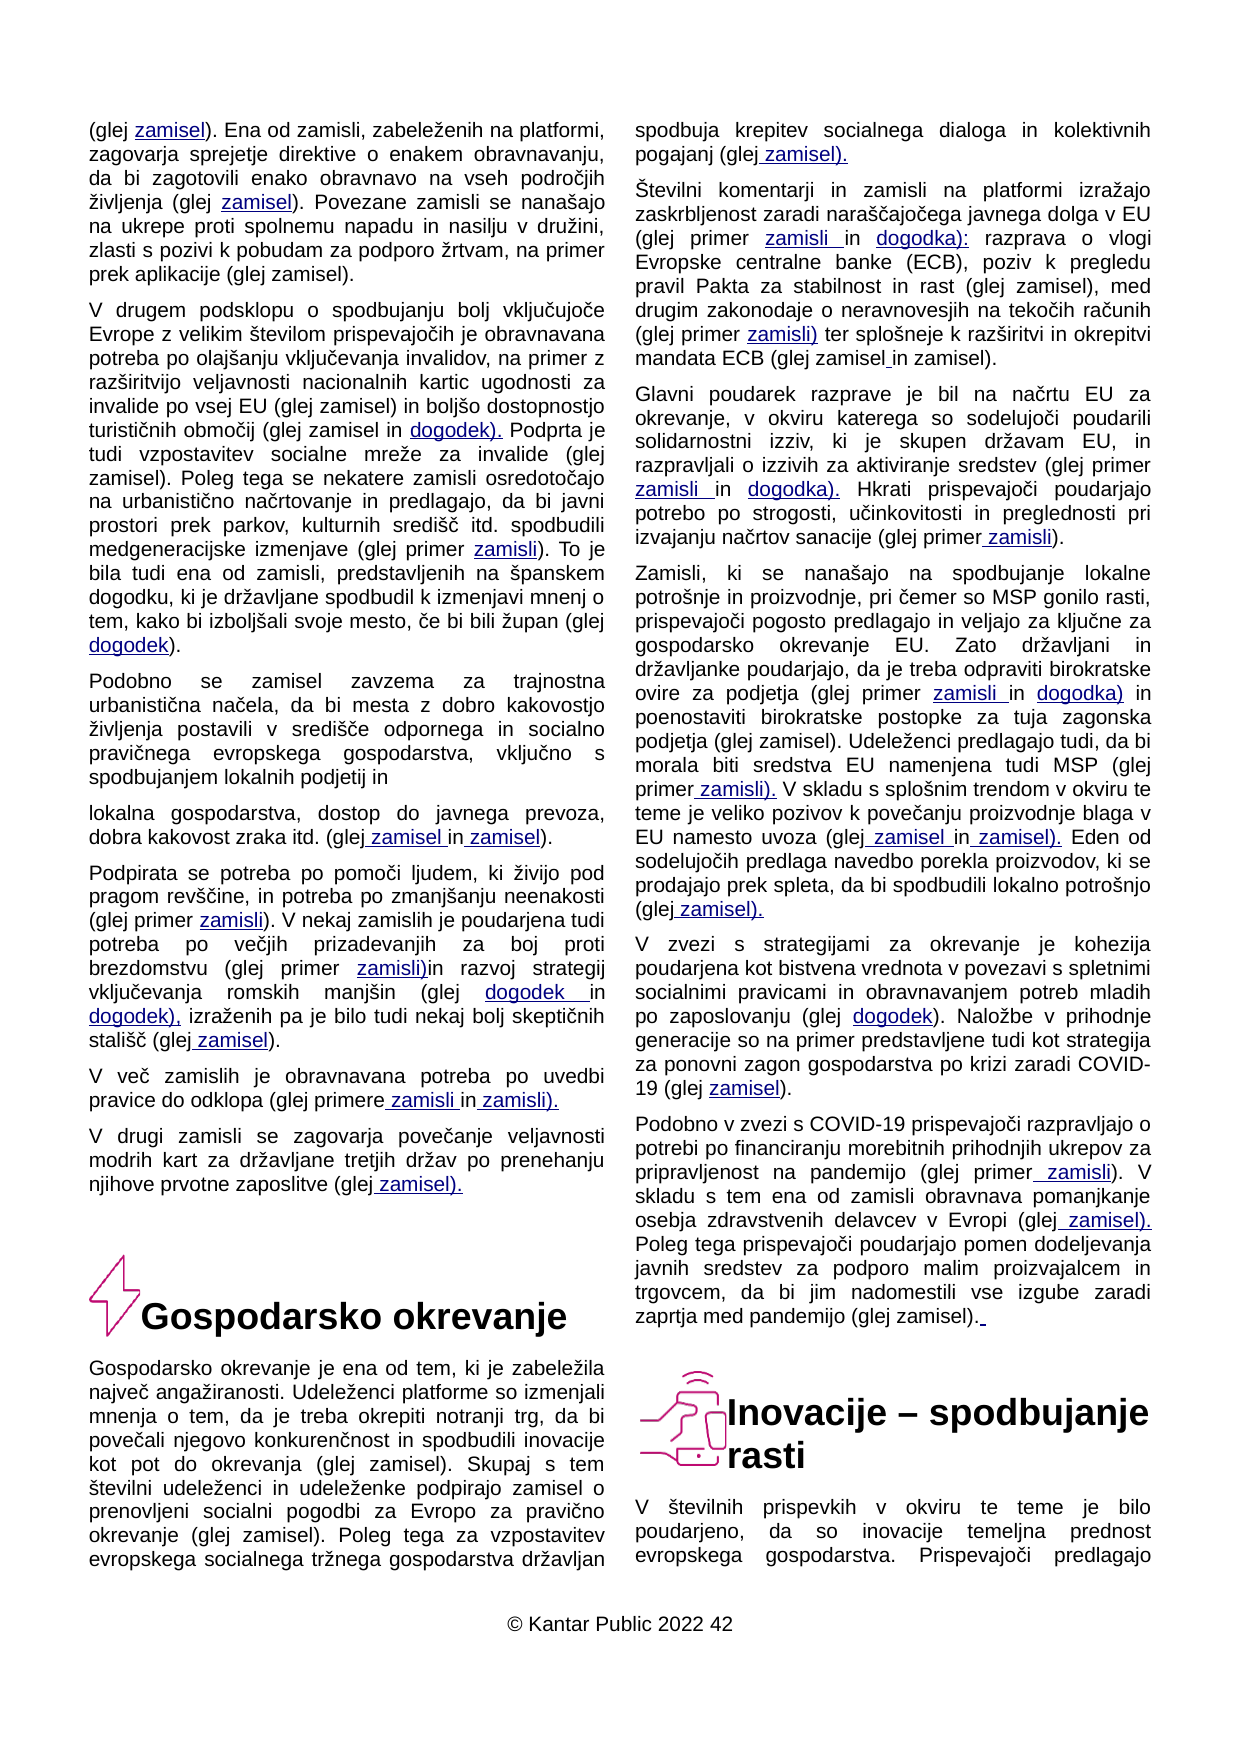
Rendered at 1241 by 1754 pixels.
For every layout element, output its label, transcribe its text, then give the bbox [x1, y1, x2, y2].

text Glavni poudarek razprave je bil na načrtu EU za okrevanje, v okviru katerega so sodelujoči poudarili solidarnostni izziv, ki je skupen državam EU, in razpravljali o izzivih za aktiviranje sredstev (glej primer zamisli in dogodka). Hkrati prispevajoči poudarjajo potrebo po strogosti, učinkovitosti in preglednosti pri izvajanju načrtov sanacije (glej primer zamisli). [635, 381, 1152, 549]
text Zamisli, ki se nanašajo na spodbujanje lokalne potrošnje in proizvodnje, pri čemer so MSP gonilo rasti, prispevajoči pogosto predlagajo in veljajo za ključne za gospodarsko okrevanje EU. Zato državljani in državljanke poudarjajo, da je treba odpraviti birokratske ovire za podjetja (glej primer zamisli in dogodka) in poenostaviti birokratske postopke za tuja zagonska podjetja (glej zamisel). Udeleženci predlagajo tudi, da bi morala biti sredstva EU namenjena tudi MSP (glej primer zamisli). V skladu s splošnim trendom v okviru te teme je veliko pozivov k povečanju proizvodnje blaga v EU namesto uvoza (glej zamisel in zamisel). Eden od sodelujočih predlaga navedbo porekla proizvodov, ki se prodajajo prek spleta, da bi spodbudili lokalno potrošnjo (glej zamisel). [635, 561, 1152, 920]
picture [640, 1371, 727, 1466]
text V številnih prispevkih v okviru te teme je bilo poudarjeno, da so inovacije temeljna prednost evropskega gospodarstva. Prispevajoči predlagajo [635, 1495, 1152, 1567]
text V zvezi s strategijami za okrevanje je kohezija poudarjena kot bistvena vrednota v povezavi s spletnimi socialnimi pravicami in obravnavanjem potreb mladih po zaposlovanju (glej dogodek). Naložbe v prihodnje generacije so na primer predstavljene tudi kot strategija za ponovni zagon gospodarstva po krizi zaradi COVID-19 (glej zamisel). [635, 932, 1152, 1100]
text Podobno se zamisel zavzema za trajnostna urbanistična načela, da bi mesta z dobro kakovostjo življenja postavili v središče odpornega in socialno pravičnega evropskega gospodarstva, vključno s spodbujanjem lokalnih podjetij in [88, 669, 605, 789]
text lokalna gospodarstva, dostop do javnega prevoza, dobra kakovost zraka itd. (glej zamisel in zamisel). [88, 801, 605, 848]
text Podpirata se potreba po pomoči ljudem, ki živijo pod pragom revščine, in potreba po zmanjšanju neenakosti (glej primer zamisli). V nekaj zamislih je poudarjena tudi potreba po večjih prizadevanjih za boj proti brezdomstvu (glej primer zamisli)in razvoj strategij vključevanja romskih manjšin (glej dogodek in dogodek), izraženih pa je bilo tudi nekaj bolj skeptičnih stališč (glej zamisel). [88, 860, 605, 1052]
text Gospodarsko okrevanje je ena od tem, ki je zabeležila največ angažiranosti. Udeleženci platforme so izmenjali mnenja o tem, da je treba okrepiti notranji trg, da bi povečali njegovo konkurenčnost in spodbudili inovacije kot pot do okrevanja (glej zamisel). Skupaj s tem številni udeleženci in udeleženke podpirajo zamisel o prenovljeni socialni pogodbi za Evropo za pravično okrevanje (glej zamisel). Poleg tega za vzpostavitev evropskega socialnega tržnega gospodarstva državljan [88, 1356, 605, 1571]
text V drugi zamisli se zagovarja povečanje veljavnosti modrih kart za državljane tretjih držav po prenehanju njihove prvotne zaposlitve (glej zamisel). [88, 1124, 605, 1196]
text Podobno v zvezi s COVID-19 prispevajoči razpravljajo o potrebi po financiranju morebitnih prihodnjih ukrepov za pripravljenost na pandemijo (glej primer zamisli). V skladu s tem ena od zamisli obravnava pomanjkanje osebja zdravstvenih delavcev v Evropi (glej zamisel). Poleg tega prispevajoči poudarjajo pomen dodeljevanja javnih sredstev za podporo malim proizvajalcem in trgovcem, da bi jim nadomestili vse izgube zaradi zaprtja med pandemijo (glej zamisel). [635, 1112, 1152, 1327]
text V več zamislih je obravnavana potreba po uvedbi pravice do odklopa (glej primere zamisli in zamisli). [88, 1064, 605, 1112]
picture [89, 1254, 141, 1337]
text (glej zamisel). Ena od zamisli, zabeleženih na platformi, zagovarja sprejetje direktive o enakem obravnavanju, da bi zagotovili enako obravnavo na vseh področjih življenja (glej zamisel). Povezane zamisli se nanašajo na ukrepe proti spolnemu napadu in nasilju v družini, zlasti s pozivi k pobudam za podporo žrtvam, na primer prek aplikacije (glej zamisel). [88, 118, 605, 286]
text spodbuja krepitev socialnega dialoga in kolektivnih pogajanj (glej zamisel). [635, 118, 1152, 166]
text V drugem podsklopu o spodbujanju bolj vključujoče Evrope z velikim številom prispevajočih je obravnavana potreba po olajšanju vključevanja invalidov, na primer z razširitvijo veljavnosti nacionalnih kartic ugodnosti za invalide po vsej EU (glej zamisel) in boljšo dostopnostjo turističnih območij (glej zamisel in dogodek). Podprta je tudi vzpostavitev socialne mreže za invalide (glej zamisel). Poleg tega se nekatere zamisli osredotočajo na urbanistično načrtovanje in predlagajo, da bi javni prostori prek parkov, kulturnih središč itd. spodbudili medgeneracijske izmenjave (glej primer zamisli). To je bila tudi ena od zamisli, predstavljenih na španskem dogodku, ki je državljane spodbudil k izmenjavi mnenj o tem, kako bi izboljšali svoje mesto, če bi bili župan (glej dogodek). [88, 298, 605, 657]
text Številni komentarji in zamisli na platformi izražajo zaskrbljenost zaradi naraščajočega javnega dolga v EU (glej primer zamisli in dogodka): razprava o vlogi Evropske centralne banke (ECB), poziv k pregledu pravil Pakta za stabilnost in rast (glej zamisel), med drugim zakonodaje o neravnovesjih na tekočih računih (glej primer zamisli) ter splošneje k razširitvi in okrepitvi mandata ECB (glej zamisel in zamisel). [635, 178, 1152, 369]
subtitle Inovacije – spodbujanje rasti [635, 1390, 1152, 1476]
subtitle Gospodarsko okrevanje [141, 1294, 605, 1337]
